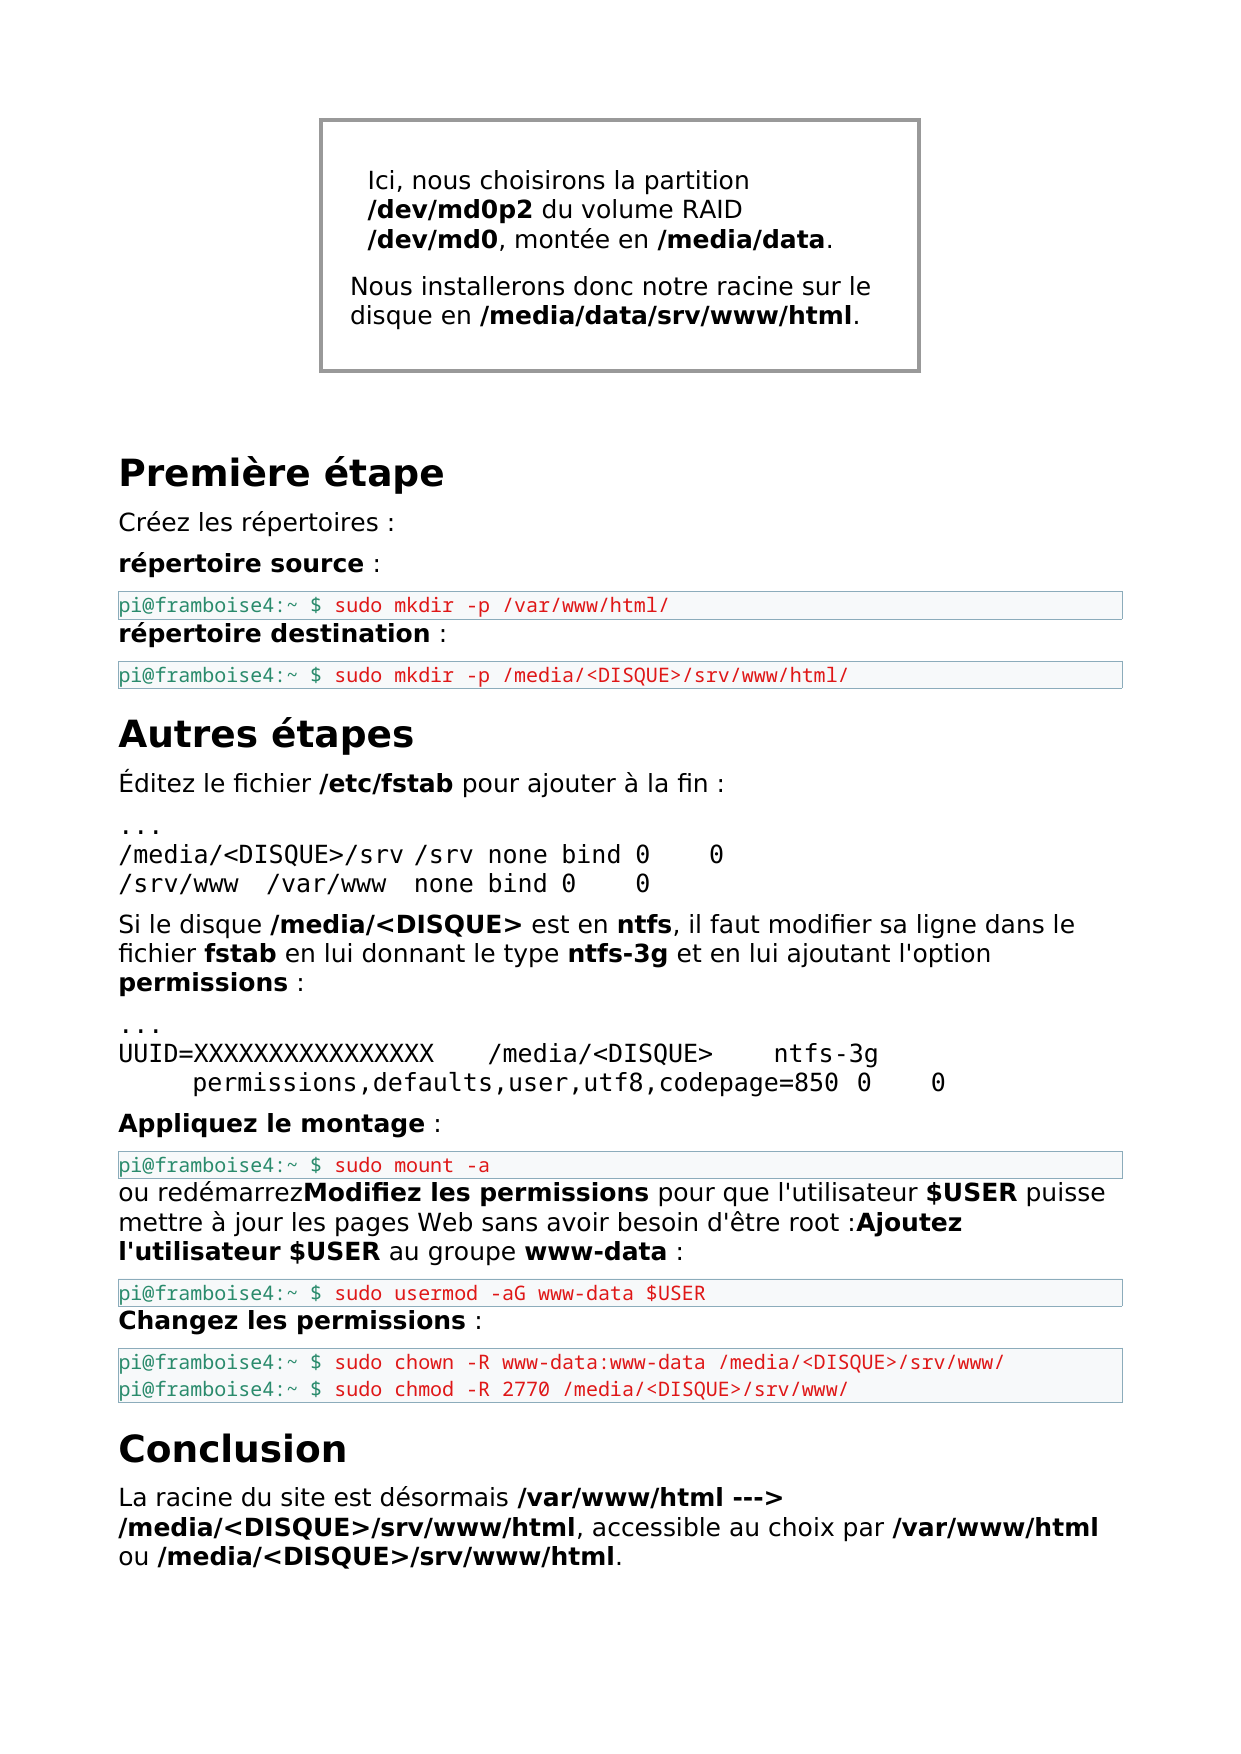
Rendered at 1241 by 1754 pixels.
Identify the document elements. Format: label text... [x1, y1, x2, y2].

text ... UUID=XXXXXXXXXXXXXXXX /media/<DISQUE> ntfs-3g permissions,defaults,user,utf8,codepage=850 0 0 [118, 1010, 1122, 1098]
table_header Ici, nous choisirons la partition /dev/md0p2 du volume RAID /dev/md0, montée en /media/data. Nous installerons donc notre racine sur le disque en /media/data/srv/www/html. [332, 131, 908, 360]
text pi@framboise4:~ $ sudo mkdir -p /media/<DISQUE>/srv/www/html/ [119, 662, 1122, 688]
text répertoire source : [118, 550, 1122, 579]
subtitle Conclusion [118, 1427, 1122, 1471]
text pi@framboise4:~ $ sudo mkdir -p /var/www/html/ [119, 592, 1122, 619]
text ou redémarrezModifiez les permissions pour que l'utilisateur $USER puisse mettre à jour les pages Web sans avoir besoin d'être root :Ajoutez l'utilisateur $USER au groupe www-data : [118, 1179, 1122, 1266]
text pi@framboise4:~ $ sudo chown -R www-data:www-data /media/<DISQUE>/srv/www/ pi@framboise4:~ $ sudo chmod -R 2770 /media/<DISQUE>/srv/www/ [119, 1349, 1122, 1402]
text ... /media/<DISQUE>/srv /srv none bind 0 0 /srv/www /var/www none bind 0 0 [118, 811, 1122, 898]
text Si le disque /media/<DISQUE> est en ntfs, il faut modifier sa ligne dans le fichier fstab en lui donnant le type ntfs-3g et en lui ajoutant l'option permissions : [118, 910, 1122, 998]
text Changez les permissions : [118, 1307, 1122, 1335]
text Éditez le fichier /etc/fstab pour ajouter à la fin : [118, 769, 1122, 798]
text répertoire destination : [118, 620, 1122, 648]
subtitle Première étape [118, 452, 1122, 496]
text La racine du site est désormais /var/www/html ---> /media/<DISQUE>/srv/www/html, accessible au choix par /var/www/html ou /media/<DISQUE>/srv/www/html. [118, 1484, 1122, 1571]
text pi@framboise4:~ $ sudo mount -a [119, 1152, 1122, 1178]
text pi@framboise4:~ $ sudo usermod -aG www-data $USER [119, 1280, 1122, 1306]
text Appliquez le montage : [118, 1109, 1122, 1138]
subtitle Autres étapes [118, 713, 1122, 757]
text Créez les répertoires : [118, 508, 1122, 537]
